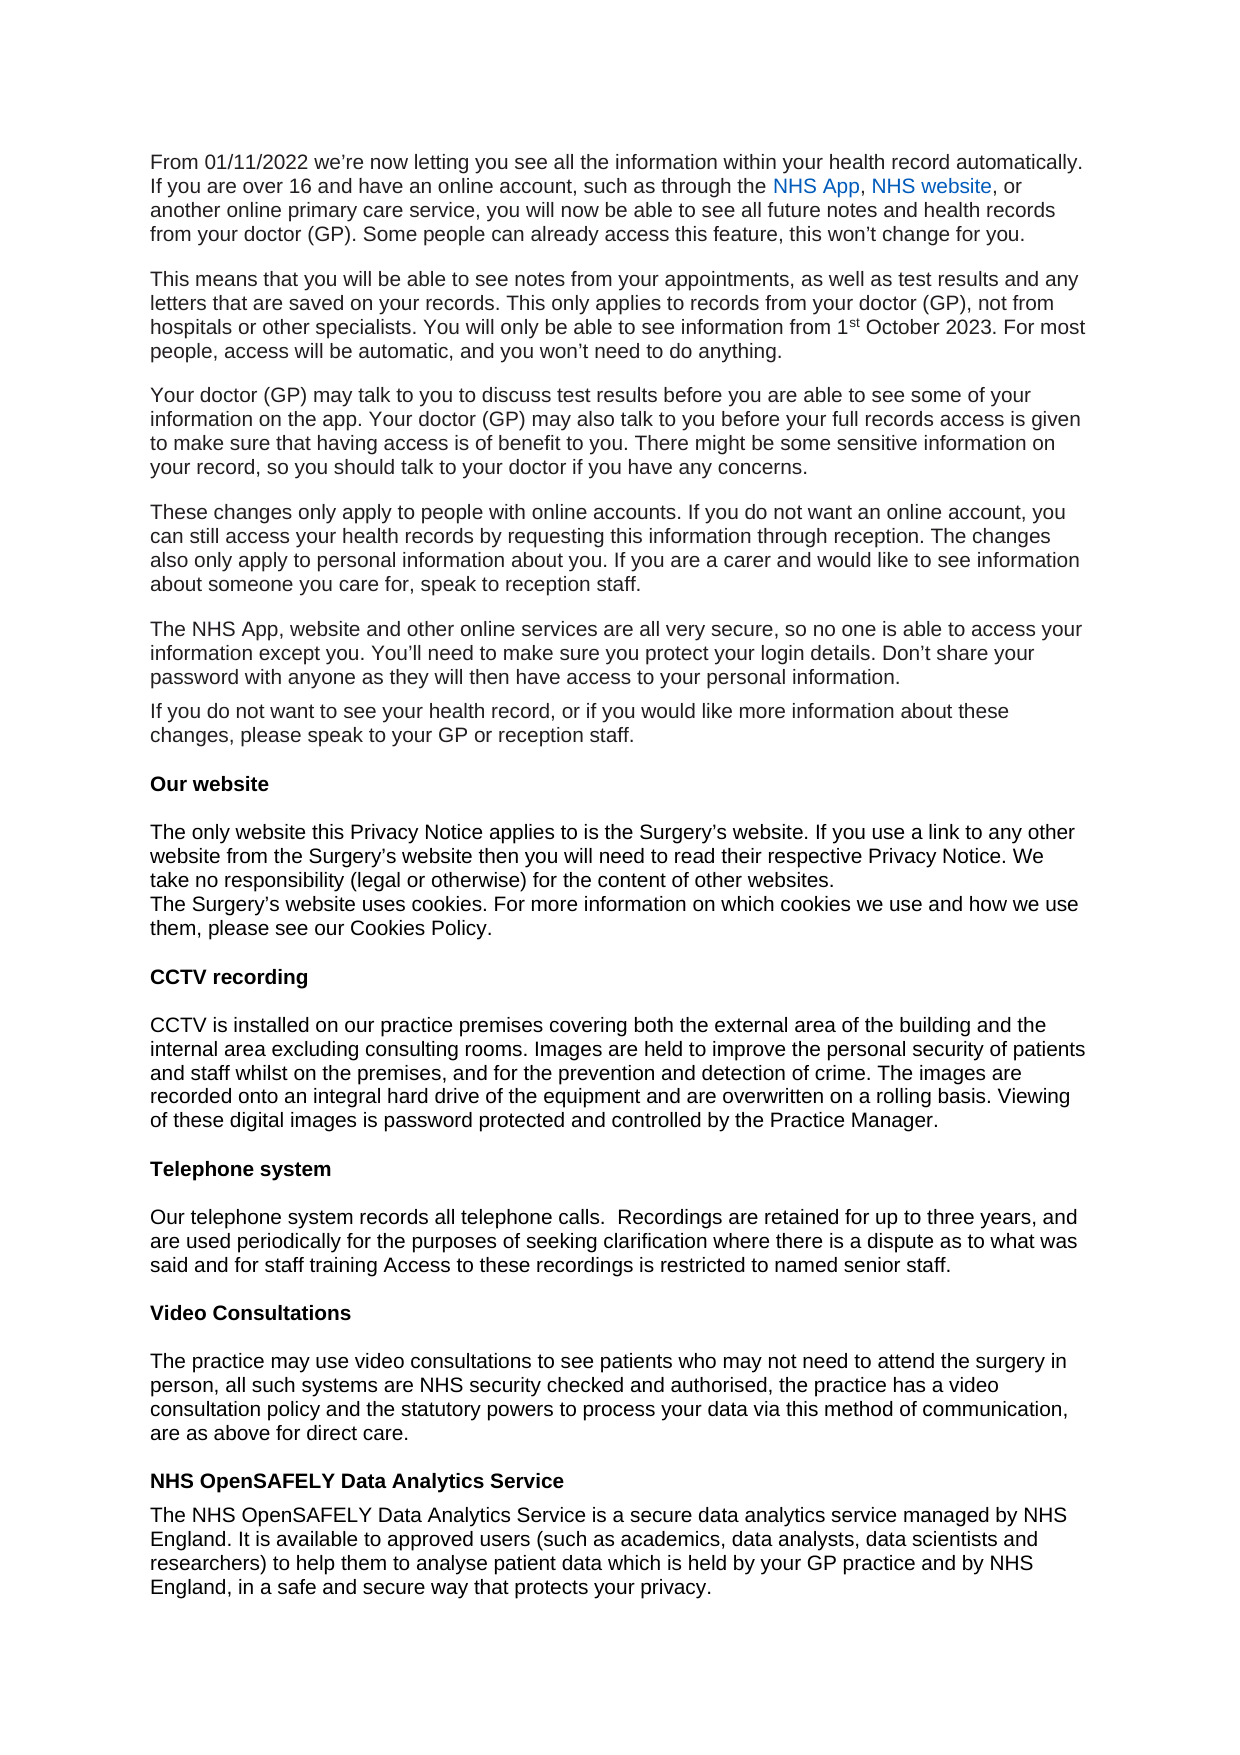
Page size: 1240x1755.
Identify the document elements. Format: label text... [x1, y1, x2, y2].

subtitle Telephone system [150, 1157, 1089, 1181]
text Video Consultations [150, 1301, 1089, 1325]
text The only website this Privacy Notice applies to is the Surgery’s website. If you use a link to any other website from the Surgery’s website then you will need to read their respective Privacy Notice. We take no responsibility (legal or otherwise) for the content of other websites. [150, 820, 1089, 892]
text NHS OpenSAFELY Data Analytics Service [150, 1469, 1089, 1493]
text These changes only apply to people with online accounts. If you do not want an online account, you can still access your health records by requesting this information through reception. The changes also only apply to personal information about you. If you are a carer and would like to see information about someone you care for, speak to reception staff. [150, 500, 1089, 596]
text Your doctor (GP) may talk to you to discuss test results before you are able to see some of your information on the app. Your doctor (GP) may also talk to you before your full records access is given to make sure that having access is of benefit to you. There might be some sensitive information on your record, so you should talk to your doctor if you have any concerns. [150, 383, 1089, 479]
text Our telephone system records all telephone calls. Recordings are retained for up to three years, and are used periodically for the purposes of seeking clarification where there is a dispute as to what was said and for staff training Access to these recordings is restricted to named senior staff. [150, 1205, 1089, 1277]
text From 01/11/2022 we’re now letting you see all the information within your health record automatically. If you are over 16 and have an online account, such as through the NHS App, NHS website, or another online primary care service, you will now be able to see all future notes and health records from your doctor (GP). Some people can already access this feature, this won’t change for you. [150, 150, 1089, 246]
text The NHS App, website and other online services are all very secure, so no one is able to access your information except you. You’ll need to make sure you protect your login details. Don’t share your password with anyone as they will then have access to your personal information. [150, 617, 1089, 688]
subtitle CCTV recording [150, 964, 1089, 988]
subtitle Our website [150, 772, 1089, 796]
text The NHS OpenSAFELY Data Analytics Service is a secure data analytics service managed by NHS England. It is available to approved users (such as academics, data analysts, data scientists and researchers) to help them to analyse patient data which is held by your GP practice and by NHS England, in a safe and secure way that protects your privacy. [150, 1503, 1089, 1599]
text If you do not want to see your health record, or if you would like more information about these changes, please speak to your GP or reception staff. [150, 699, 1089, 747]
text This means that you will be able to see notes from your appointments, as well as test results and any letters that are saved on your records. This only applies to records from your doctor (GP), not from hospitals or other specialists. You will only be able to see information from 1st October 2023. For most people, access will be automatic, and you won’t need to do anything. [150, 267, 1089, 362]
text CCTV is installed on our practice premises covering both the external area of the building and the internal area excluding consulting rooms. Images are held to improve the personal security of patients and staff whilst on the premises, and for the prevention and detection of crime. The images are recorded onto an integral hard drive of the equipment and are overwritten on a rolling basis. Viewing of these digital images is password protected and controlled by the Practice Manager. [150, 1012, 1089, 1132]
text The practice may use video consultations to see patients who may not need to attend the surgery in person, all such systems are NHS security checked and authorised, the practice has a video consultation policy and the statutory powers to process your data via this method of communication, are as above for direct care. [150, 1349, 1089, 1445]
text The Surgery’s website uses cookies. For more information on which cookies we use and how we use them, please see our Cookies Policy. [150, 892, 1089, 939]
